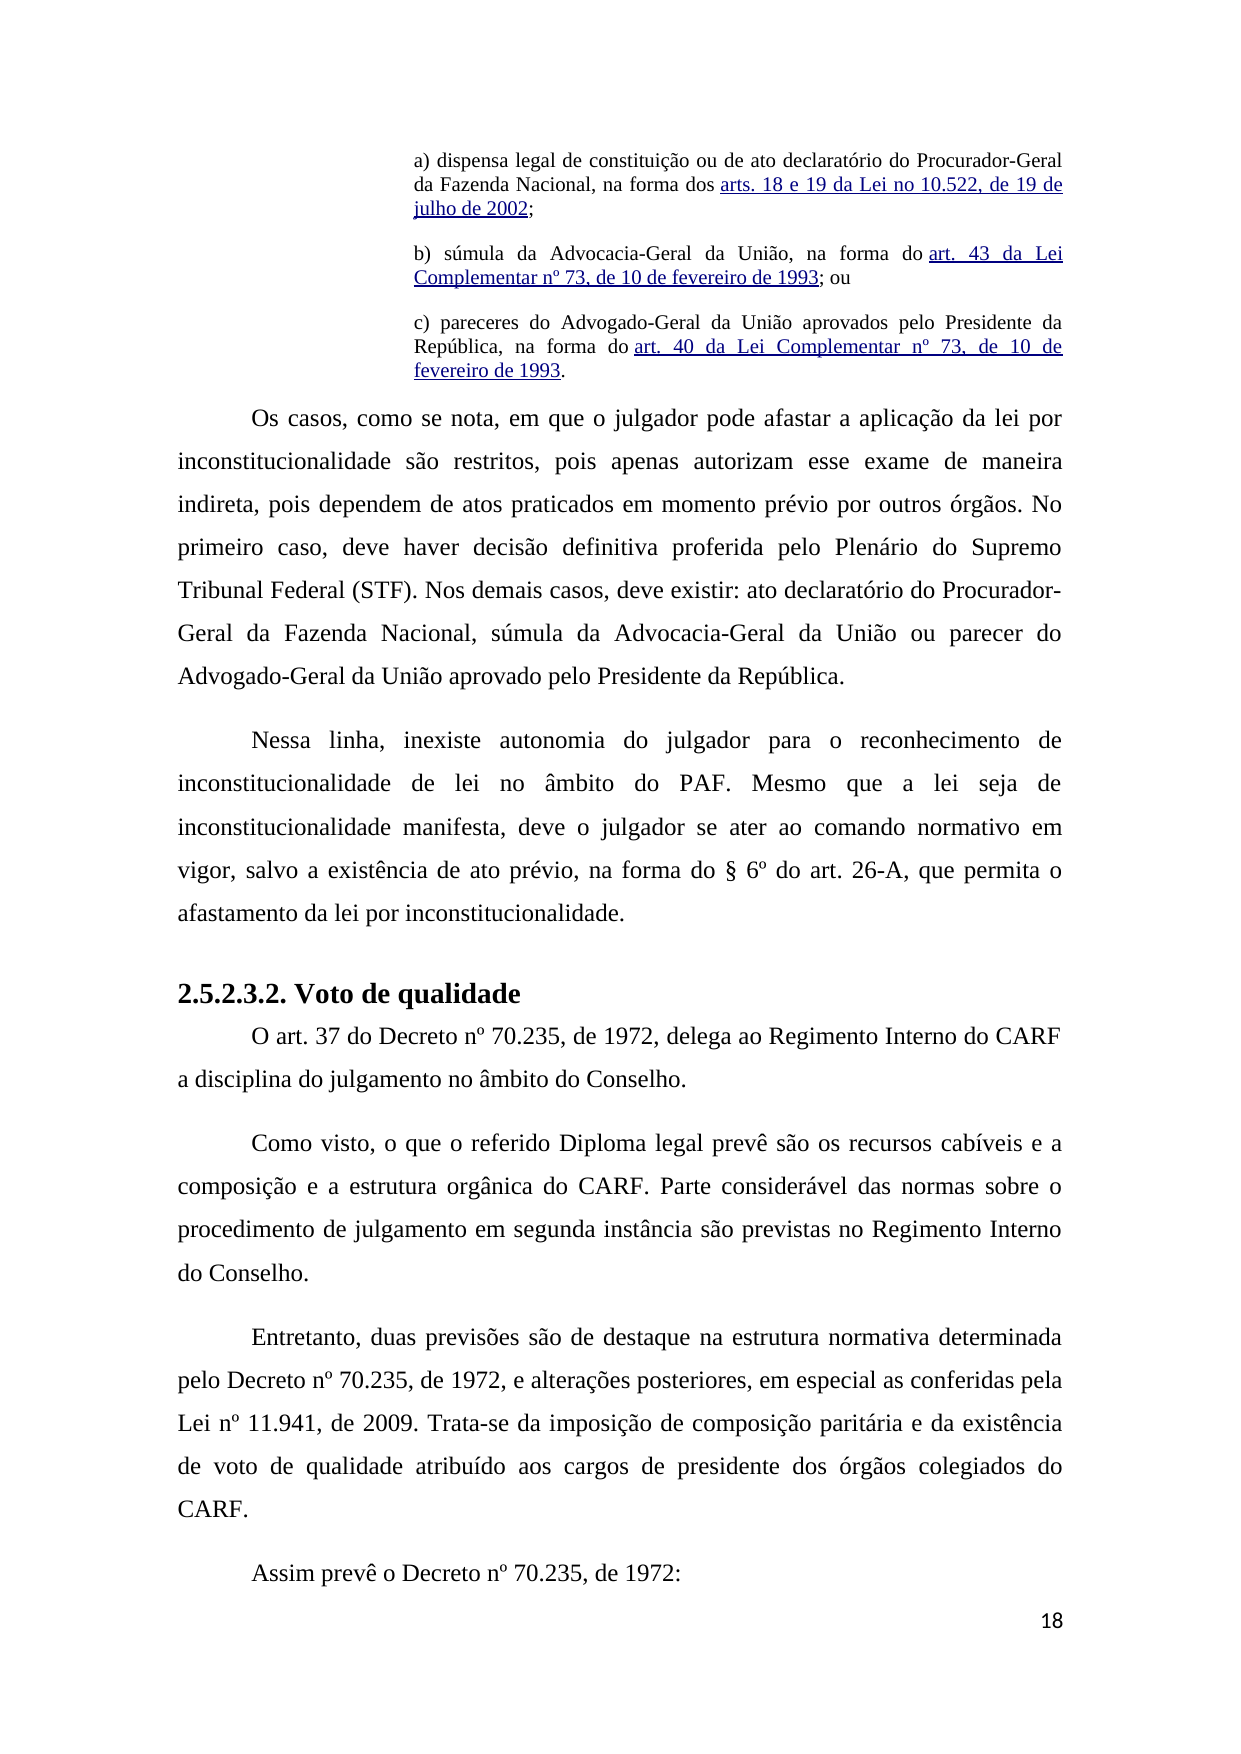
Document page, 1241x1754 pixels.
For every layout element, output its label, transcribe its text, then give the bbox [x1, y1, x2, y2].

subtitle 2.5.2.3.2. Voto de qualidade [177, 976, 1063, 1010]
text Os casos, como se nota, em que o julgador pode afastar a aplicação da lei por inconstitucionalidade são restritos, pois apenas autorizam esse exame de maneira indireta, pois dependem de atos praticados em momento prévio por outros órgãos. No primeiro caso, deve haver decisão definitiva proferida pelo Plenário do Supremo Tribunal Federal (STF). Nos demais casos, deve existir: ato declaratório do Procurador-Geral da Fazenda Nacional, súmula da Advocacia-Geral da União ou parecer do Advogado-Geral da União aprovado pelo Presidente da República. [177, 403, 1063, 690]
text a) dispensa legal de constituição ou de ato declaratório do Procurador-Geral da Fazenda Nacional, na forma dos arts. 18 e 19 da Lei no 10.522, de 19 de julho de 2002; [413, 148, 1063, 220]
text O art. 37 do Decreto nº 70.235, de 1972, delega ao Regimento Interno do CARF a disciplina do julgamento no âmbito do Conselho. [177, 1021, 1063, 1093]
text Como visto, o que o referido Diploma legal prevê são os recursos cabíveis e a composição e a estrutura orgânica do CARF. Parte considerável das normas sobre o procedimento de julgamento em segunda instância são previstas no Regimento Interno do Conselho. [177, 1128, 1063, 1286]
text Entretanto, duas previsões são de destaque na estrutura normativa determinada pelo Decreto nº 70.235, de 1972, e alterações posteriores, em especial as conferidas pela Lei nº 11.941, de 2009. Trata-se da imposição de composição paritária e da existência de voto de qualidade atribuído aos cargos de presidente dos órgãos colegiados do CARF. [177, 1322, 1063, 1523]
text Nessa linha, inexiste autonomia do julgador para o reconhecimento de inconstitucionalidade de lei no âmbito do PAF. Mesmo que a lei seja de inconstitucionalidade manifesta, deve o julgador se ater ao comando normativo em vigor, salvo a existência de ato prévio, na forma do § 6º do art. 26-A, que permita o afastamento da lei por inconstitucionalidade. [177, 725, 1063, 927]
text Assim prevê o Decreto nº 70.235, de 1972: [177, 1558, 1063, 1587]
text b) súmula da Advocacia-Geral da União, na forma do art. 43 da Lei Complementar nº 73, de 10 de fevereiro de 1993; ou [413, 241, 1063, 289]
text c) pareceres do Advogado-Geral da União aprovados pelo Presidente da República, na forma do art. 40 da Lei Complementar nº 73, de 10 de fevereiro de 1993. [413, 309, 1063, 382]
